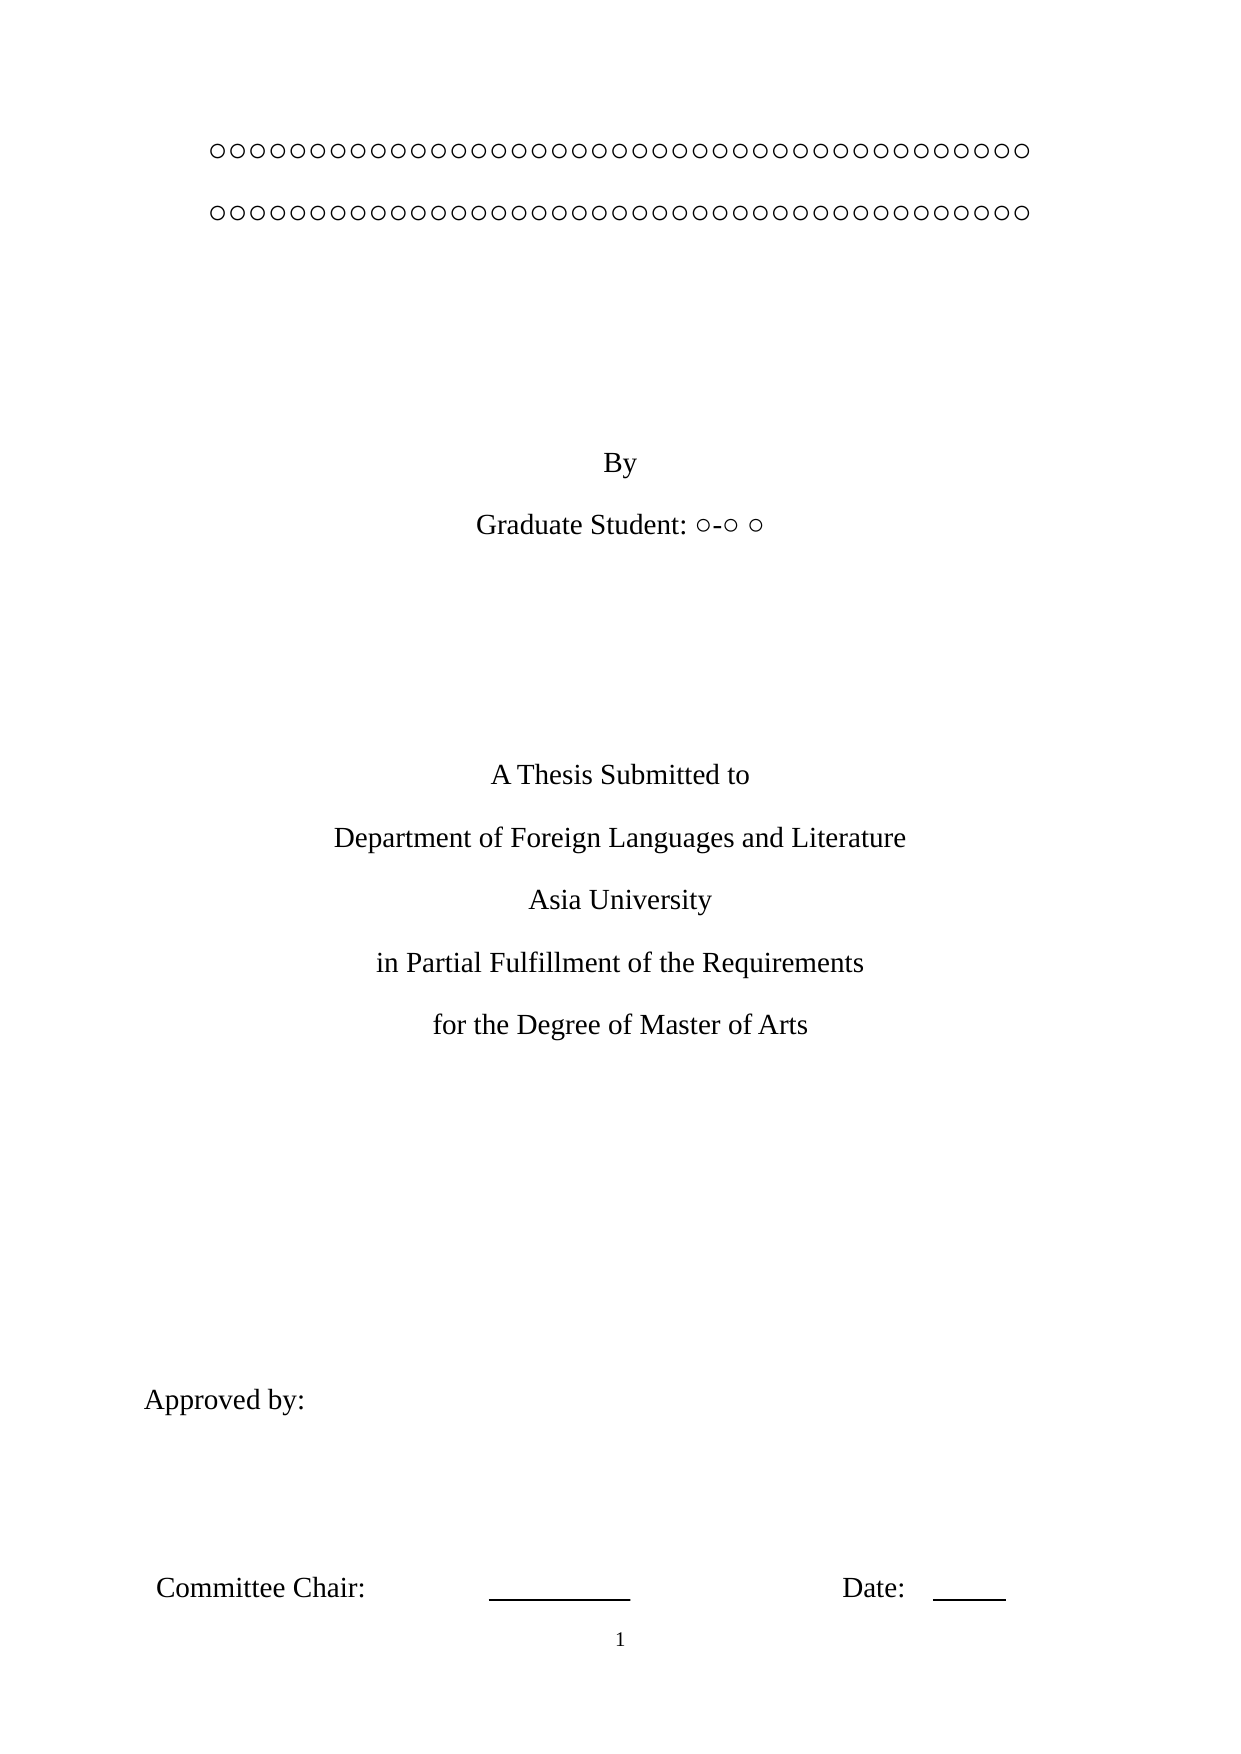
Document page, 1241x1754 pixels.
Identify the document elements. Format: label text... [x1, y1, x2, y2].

text ○○○○○○○○○○○○○○○○○○○○○○○○○○○○○○○○○○○○○○○○○ [141, 108, 1099, 170]
text Graduate Student: ○-○ ○ [141, 483, 1099, 545]
text Approved by: [141, 1358, 1099, 1420]
text Department of Foreign Languages and Literature [141, 795, 1099, 858]
table_header Date: [820, 1420, 920, 1608]
text in Partial Fulfillment of the Requirements [141, 920, 1099, 983]
text Asia University [141, 858, 1099, 920]
table_header [470, 1420, 819, 1608]
table_header Committee Chair: [130, 1420, 470, 1608]
text A Thesis Submitted to [141, 733, 1099, 795]
table_header [920, 1420, 1110, 1608]
text for the Degree of Master of Arts [141, 983, 1099, 1045]
text ○○○○○○○○○○○○○○○○○○○○○○○○○○○○○○○○○○○○○○○○○ [141, 170, 1099, 233]
text By [141, 420, 1099, 483]
